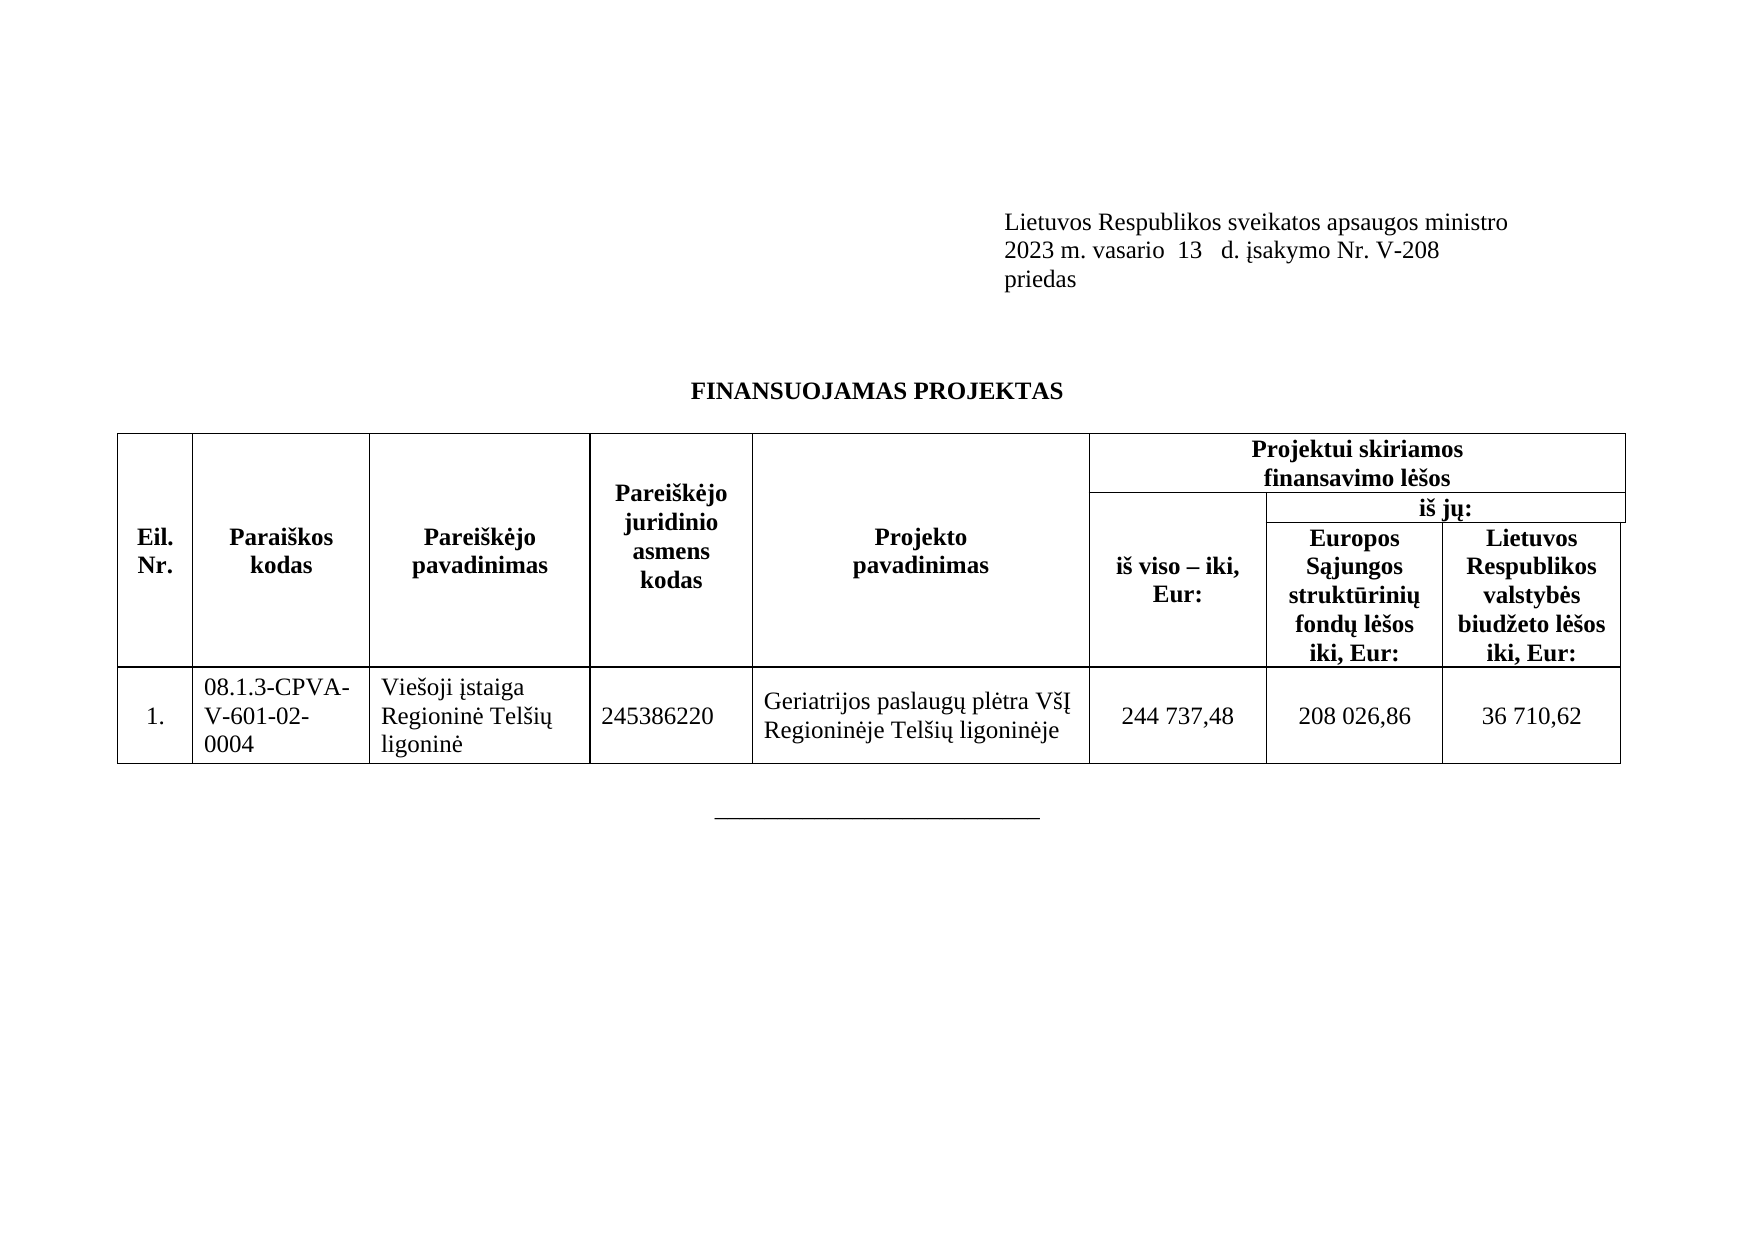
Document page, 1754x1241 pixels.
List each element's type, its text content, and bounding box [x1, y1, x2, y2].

table_cell 244 737,48 [1090, 668, 1266, 763]
table_header Projekto pavadinimas [753, 434, 1089, 666]
table_cell Viešoji įstaiga Regioninė Telšių ligoninė [370, 668, 589, 763]
table_header Paraiškos kodas [193, 434, 369, 666]
table_cell 36 710,62 [1443, 668, 1620, 763]
table_cell 08.1.3-CPVA-V-601-02-0004 [193, 668, 369, 763]
table_cell 208 026,86 [1267, 668, 1442, 763]
text Lietuvos Respublikos sveikatos apsaugos ministro [118, 207, 1636, 235]
table_cell [1621, 666, 1625, 763]
table_header Pareiškėjo juridinio asmens kodas [591, 434, 752, 666]
table_cell [1621, 523, 1625, 666]
table_cell 1. [118, 668, 192, 763]
table_cell Europos Sąjungos struktūrinių fondų lėšos iki, Eur: [1267, 523, 1442, 666]
text 2023 m. vasario 13 d. įsakymo Nr. V-208 [118, 235, 1636, 264]
text priedas [118, 264, 1636, 293]
text FINANSUOJAMAS PROJEKTAS [118, 376, 1636, 404]
table_cell iš viso – iki, Eur: [1090, 493, 1266, 666]
table_cell iš jų: [1267, 493, 1625, 522]
table_header Eil. Nr. [118, 434, 192, 666]
table_cell 245386220 [591, 668, 752, 763]
table_header Pareiškėjo pavadinimas [370, 434, 589, 666]
table_cell Geriatrijos paslaugų plėtra VšĮ Regioninėje Telšių ligoninėje [753, 668, 1089, 763]
table_cell Lietuvos Respublikos valstybės biudžeto lėšos iki, Eur: [1443, 523, 1620, 666]
table_header Projektui skiriamos finansavimo lėšos [1090, 434, 1625, 492]
text __________________________ [118, 793, 1636, 822]
